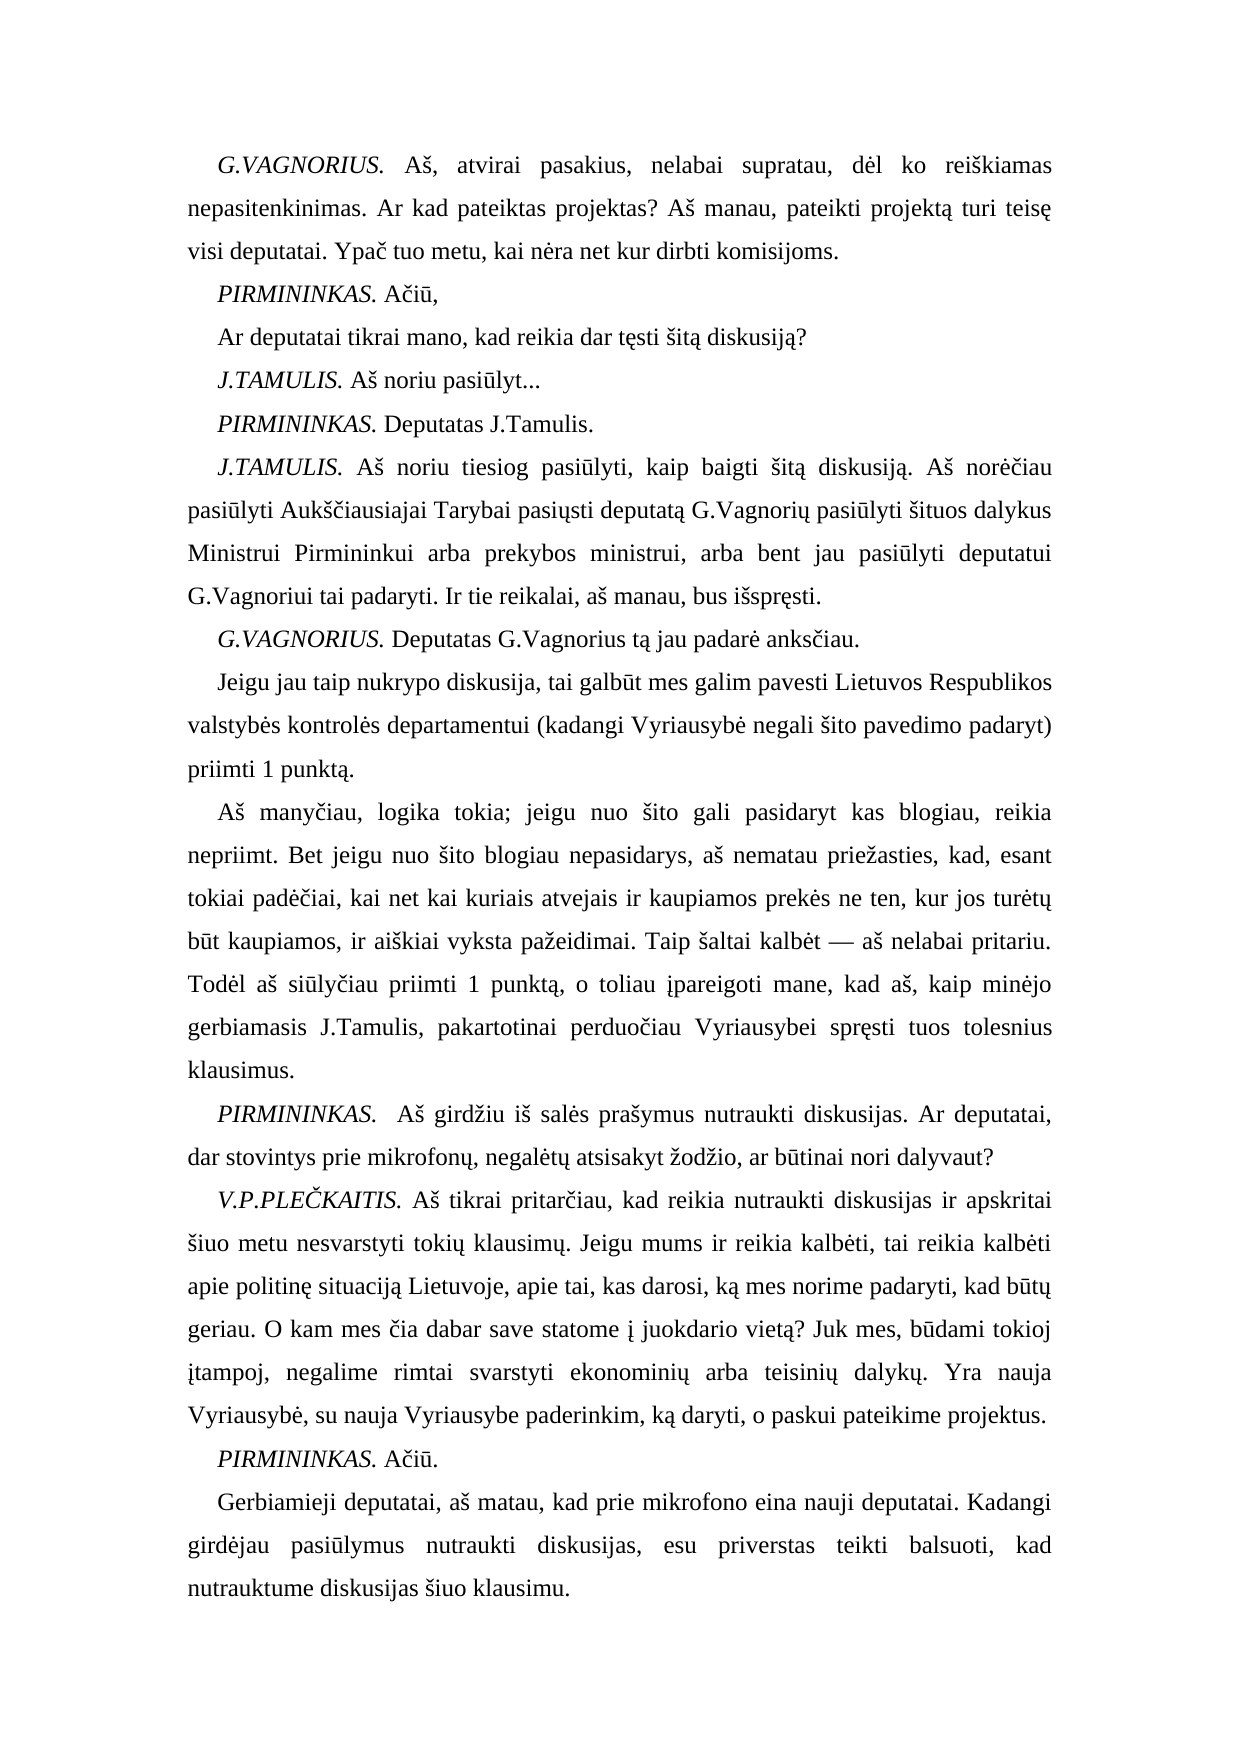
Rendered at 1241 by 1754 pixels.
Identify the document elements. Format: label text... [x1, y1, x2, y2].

text Gerbiamieji deputatai, aš matau, kad prie mikrofono eina nauji deputatai. Kadangi girdėjau pasiūlymus nutraukti diskusijas, esu priverstas teikti balsuoti, kad nutrauktume diskusijas šiuo klausimu. [187, 1487, 1053, 1602]
text Jeigu jau taip nukrypo diskusija, tai galbūt mes galim pavesti Lietuvos Respublikos valstybės kontrolės departamentui (kadangi Vyriausybė negali šito pavedimo padaryt) priimti 1 punktą. [187, 667, 1053, 782]
text PIRMININKAS. Deputatas J.Tamulis. [187, 409, 1053, 437]
text J.TAMULIS. Aš noriu pasiūlyt... [187, 366, 1053, 394]
text J.TAMULIS. Aš noriu tiesiog pasiūlyti, kaip baigti šitą diskusiją. Aš norėčiau pasiūlyti Aukščiausiajai Tarybai pasiųsti deputatą G.Vagnorių pasiūlyti šituos dalykus Ministrui Pirmininkui arba prekybos ministrui, arba bent jau pasiūlyti deputatui G.Vagnoriui tai padaryti. Ir tie reikalai, aš manau, bus išspręsti. [187, 452, 1053, 610]
text G.VAGNORIUS. Aš, atvirai pasakius, nelabai supratau, dėl ko reiškiamas nepasitenkinimas. Ar kad pateiktas projektas? Aš manau, pateikti projektą turi teisę visi deputatai. Ypač tuo metu, kai nėra net kur dirbti komisijoms. [187, 150, 1053, 265]
text PIRMININKAS. Ačiū, [187, 279, 1053, 308]
text Ar deputatai tikrai mano, kad reikia dar tęsti šitą diskusiją? [187, 322, 1053, 351]
text G.VAGNORIUS. Deputatas G.Vagnorius tą jau padarė anksčiau. [187, 624, 1053, 653]
text PIRMININKAS. Ačiū. [187, 1444, 1053, 1472]
text Aš manyčiau, logika tokia; jeigu nuo šito gali pasidaryt kas blogiau, reikia nepriimt. Bet jeigu nuo šito blogiau nepasidarys, aš nematau priežasties, kad, esant tokiai padėčiai, kai net kai kuriais atvejais ir kaupiamos prekės ne ten, kur jos turėtų būt kaupiamos, ir aiškiai vyksta pažeidimai. Taip šaltai kalbėt — aš nelabai pritariu. Todėl aš siūlyčiau priimti 1 punktą, o toliau įpareigoti mane, kad aš, kaip minėjo gerbiamasis J.Tamulis, pakartotinai perduočiau Vyriausybei spręsti tuos tolesnius klausimus. [187, 797, 1053, 1084]
text V.P.PLEČKAITIS. Aš tikrai pritarčiau, kad reikia nutraukti diskusijas ir apskritai šiuo metu nesvarstyti tokių klausimų. Jeigu mums ir reikia kalbėti, tai reikia kalbėti apie politinę situaciją Lietuvoje, apie tai, kas darosi, ką mes norime padaryti, kad būtų geriau. O kam mes čia dabar save statome į juokdario vietą? Juk mes, būdami tokioj įtampoj, negalime rimtai svarstyti ekonominių arba teisinių dalykų. Yra nauja Vyriausybė, su nauja Vyriausybe paderinkim, ką daryti, o paskui pateikime projektus. [187, 1185, 1053, 1429]
text PIRMININKAS. Aš girdžiu iš salės prašymus nutraukti diskusijas. Ar deputatai, dar stovintys prie mikrofonų, negalėtų atsisakyt žodžio, ar būtinai nori dalyvaut? [187, 1099, 1053, 1171]
